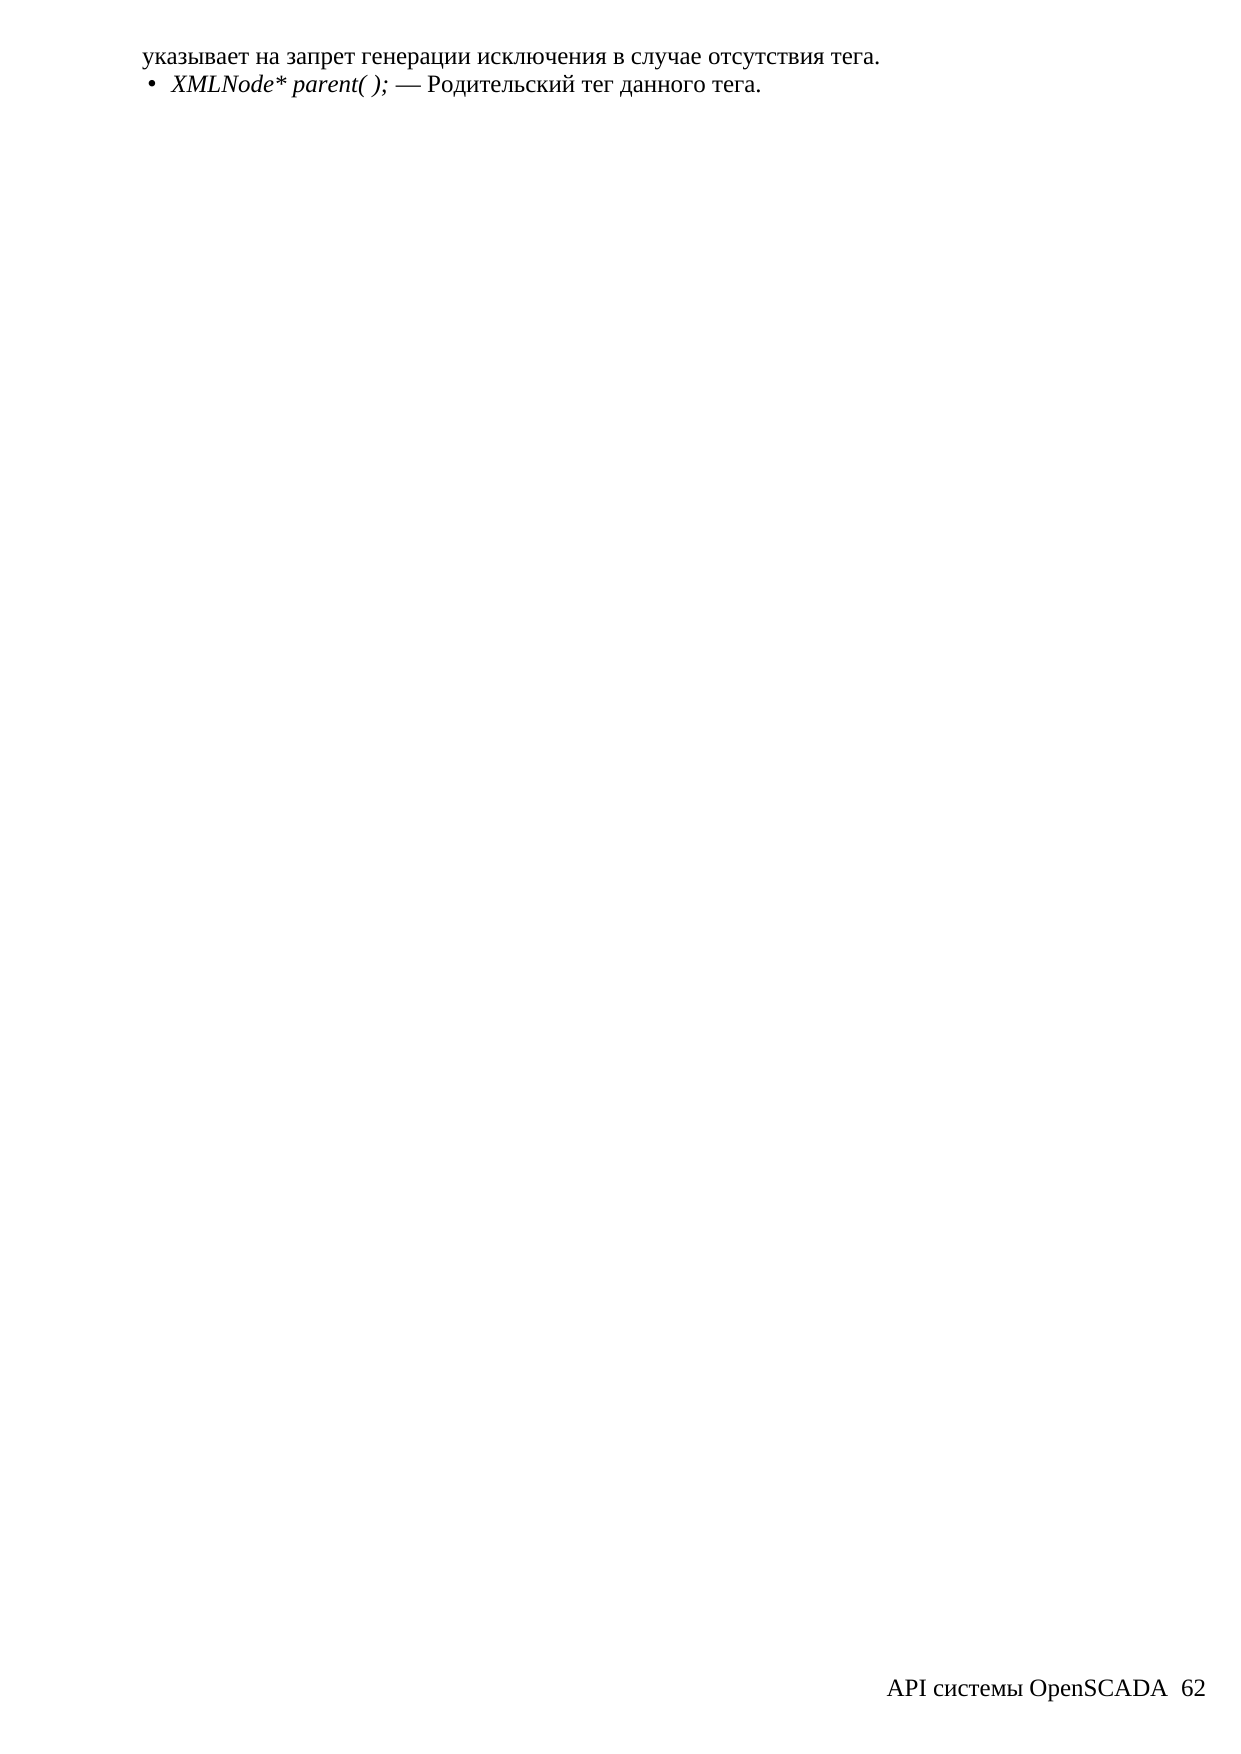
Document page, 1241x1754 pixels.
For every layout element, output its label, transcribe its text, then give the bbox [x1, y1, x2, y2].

list указывает на запрет генерации исключения в случае отсутствия тега. [118, 42, 1206, 70]
list XMLNode* parent( ); — Родительский тег данного тега. [118, 70, 1206, 98]
